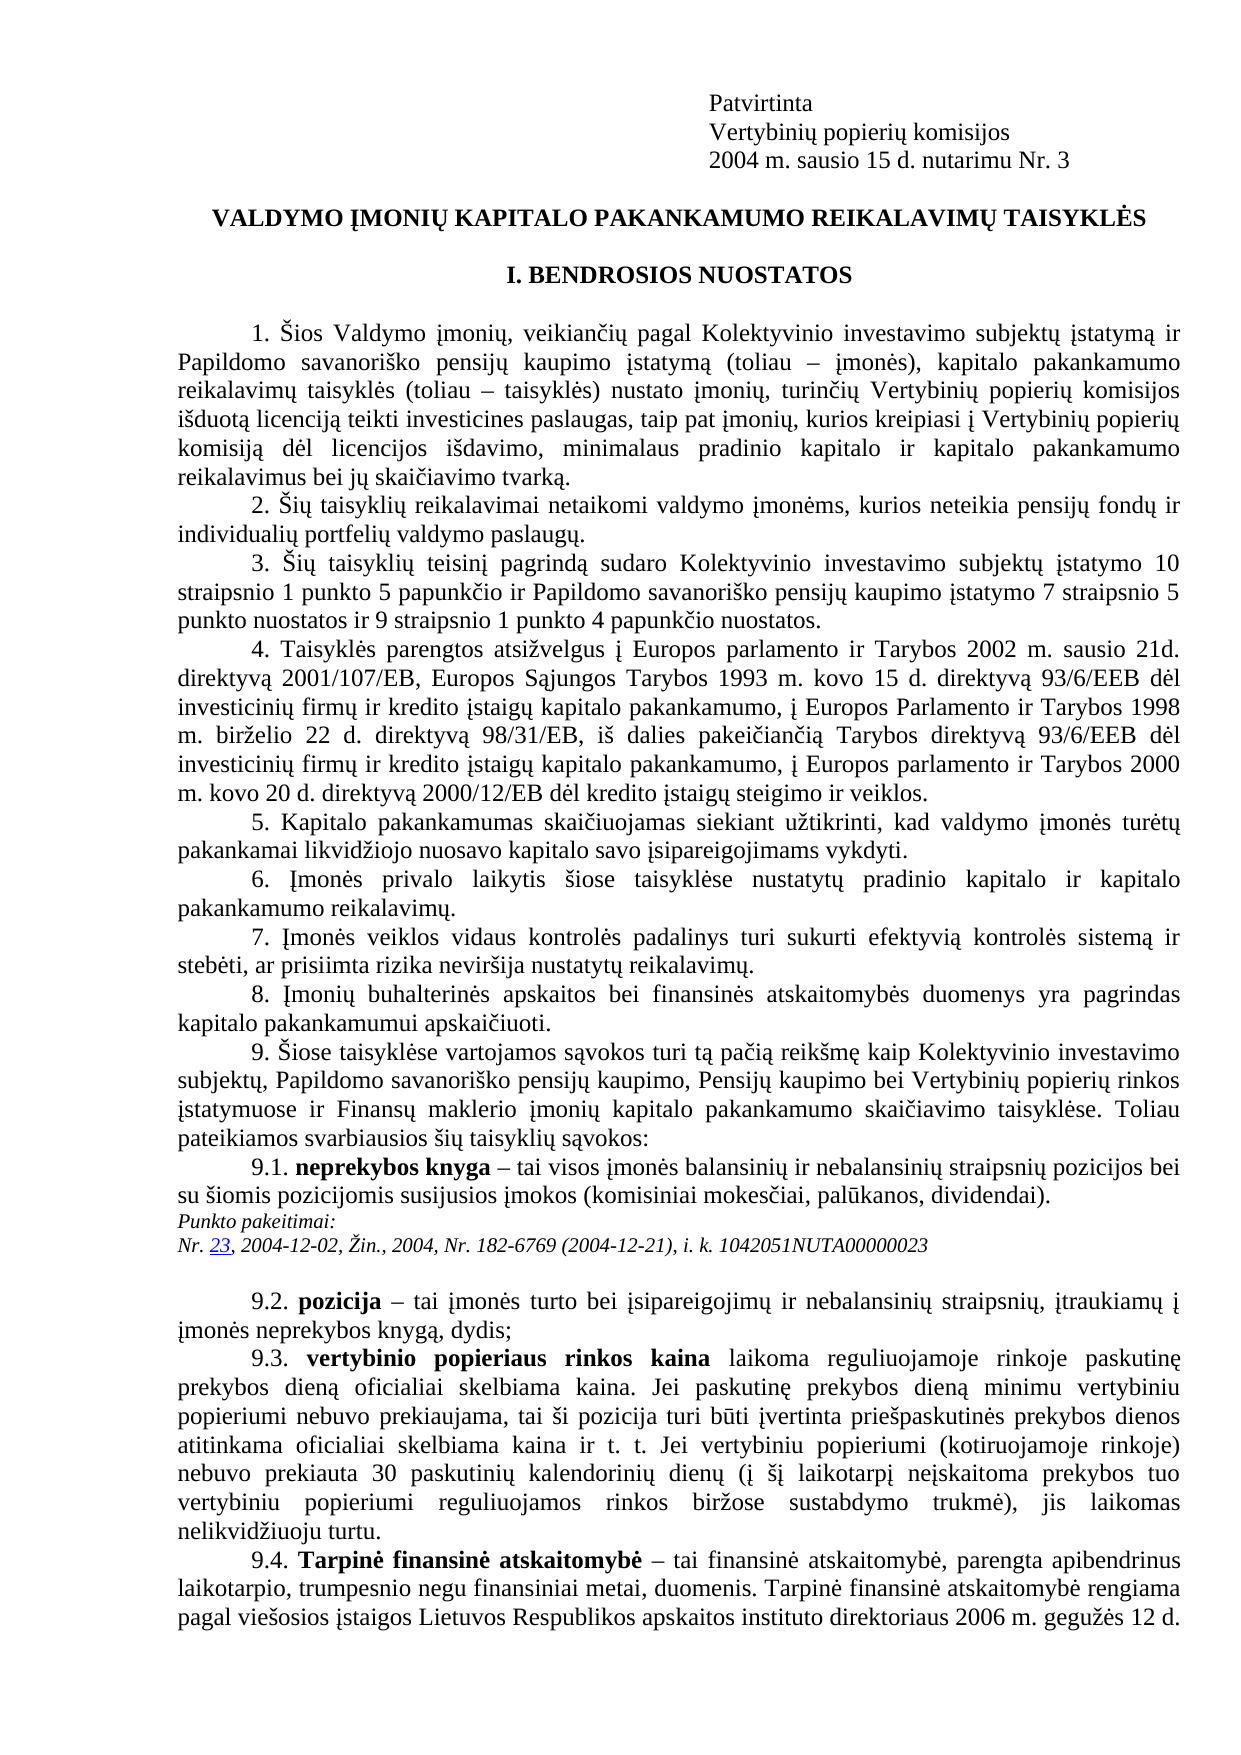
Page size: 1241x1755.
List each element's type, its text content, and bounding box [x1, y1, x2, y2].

text 7. Įmonės veiklos vidaus kontrolės padalinys turi sukurti efektyvią kontrolės sistemą ir stebėti, ar prisiimta rizika neviršija nustatytų reikalavimų. [177, 922, 1181, 979]
text 5. Kapitalo pakankamumas skaičiuojamas siekiant užtikrinti, kad valdymo įmonės turėtų pakankamai likvidžiojo nuosavo kapitalo savo įsipareigojimams vykdyti. [177, 807, 1181, 864]
text 2. Šių taisyklių reikalavimai netaikomi valdymo įmonėms, kurios neteikia pensijų fondų ir individualių portfelių valdymo paslaugų. [177, 490, 1181, 548]
text I. BENDROSIOS NUOSTATOS [177, 260, 1181, 289]
text 9.2. pozicija – tai įmonės turto bei įsipareigojimų ir nebalansinių straipsnių, įtraukiamų į įmonės neprekybos knygą, dydis; [177, 1286, 1181, 1343]
text Patvirtinta [177, 88, 1181, 117]
text 6. Įmonės privalo laikytis šiose taisyklėse nustatytų pradinio kapitalo ir kapitalo pakankamumo reikalavimų. [177, 864, 1181, 922]
text 3. Šių taisyklių teisinį pagrindą sudaro Kolektyvinio investavimo subjektų įstatymo 10 straipsnio 1 punkto 5 papunkčio ir Papildomo savanoriško pensijų kaupimo įstatymo 7 straipsnio 5 punkto nuostatos ir 9 straipsnio 1 punkto 4 papunkčio nuostatos. [177, 548, 1181, 634]
text 9. Šiose taisyklėse vartojamos sąvokos turi tą pačią reikšmę kaip Kolektyvinio investavimo subjektų, Papildomo savanoriško pensijų kaupimo, Pensijų kaupimo bei Vertybinių popierių rinkos įstatymuose ir Finansų maklerio įmonių kapitalo pakankamumo skaičiavimo taisyklėse. Toliau pateikiamos svarbiausios šių taisyklių sąvokos: [177, 1037, 1181, 1152]
text 4. Taisyklės parengtos atsižvelgus į Europos parlamento ir Tarybos 2002 m. sausio 21d. direktyvą 2001/107/EB, Europos Sąjungos Tarybos 1993 m. kovo 15 d. direktyvą 93/6/EEB dėl investicinių firmų ir kredito įstaigų kapitalo pakankamumo, į Europos Parlamento ir Tarybos 1998 m. birželio 22 d. direktyvą 98/31/EB, iš dalies pakeičiančią Tarybos direktyvą 93/6/EEB dėl investicinių firmų ir kredito įstaigų kapitalo pakankamumo, į Europos parlamento ir Tarybos 2000 m. kovo 20 d. direktyvą 2000/12/EB dėl kredito įstaigų steigimo ir veiklos. [177, 634, 1181, 807]
text VALDYMO ĮMONIŲ KAPITALO PAKANKAMUMO REIKALAVIMŲ TAISYKLĖS [177, 203, 1181, 232]
text 9.3. vertybinio popieriaus rinkos kaina laikoma reguliuojamoje rinkoje paskutinę prekybos dieną oficialiai skelbiama kaina. Jei paskutinę prekybos dieną minimu vertybiniu popieriumi nebuvo prekiaujama, tai ši pozicija turi būti įvertinta priešpaskutinės prekybos dienos atitinkama oficialiai skelbiama kaina ir t. t. Jei vertybiniu popieriumi (kotiruojamoje rinkoje) nebuvo prekiauta 30 paskutinių kalendorinių dienų (į šį laikotarpį neįskaitoma prekybos tuo vertybiniu popieriumi reguliuojamos rinkos biržose sustabdymo trukmė), jis laikomas nelikvidžiuoju turtu. [177, 1343, 1181, 1545]
text Nr. 23, 2004-12-02, Žin., 2004, Nr. 182-6769 (2004-12-21), i. k. 1042051NUTA00000023 [177, 1233, 1181, 1257]
text 9.1. neprekybos knyga – tai visos įmonės balansinių ir nebalansinių straipsnių pozicijos bei su šiomis pozicijomis susijusios įmokos (komisiniai mokesčiai, palūkanos, dividendai). [177, 1152, 1181, 1209]
text 8. Įmonių buhalterinės apskaitos bei finansinės atskaitomybės duomenys yra pagrindas kapitalo pakankamumui apskaičiuoti. [177, 979, 1181, 1037]
text Punkto pakeitimai: [177, 1209, 1181, 1233]
text Vertybinių popierių komisijos [177, 117, 1181, 145]
text 9.4. Tarpinė finansinė atskaitomybė – tai finansinė atskaitomybė, parengta apibendrinus laikotarpio, trumpesnio negu finansiniai metai, duomenis. Tarpinė finansinė atskaitomybė rengiama pagal viešosios įstaigos Lietuvos Respublikos apskaitos instituto direktoriaus 2006 m. gegužės 12 d. [177, 1545, 1181, 1631]
text 1. Šios Valdymo įmonių, veikiančių pagal Kolektyvinio investavimo subjektų įstatymą ir Papildomo savanoriško pensijų kaupimo įstatymą (toliau – įmonės), kapitalo pakankamumo reikalavimų taisyklės (toliau – taisyklės) nustato įmonių, turinčių Vertybinių popierių komisijos išduotą licenciją teikti investicines paslaugas, taip pat įmonių, kurios kreipiasi į Vertybinių popierių komisiją dėl licencijos išdavimo, minimalaus pradinio kapitalo ir kapitalo pakankamumo reikalavimus bei jų skaičiavimo tvarką. [177, 318, 1181, 490]
text 2004 m. sausio 15 d. nutarimu Nr. 3 [177, 145, 1181, 174]
